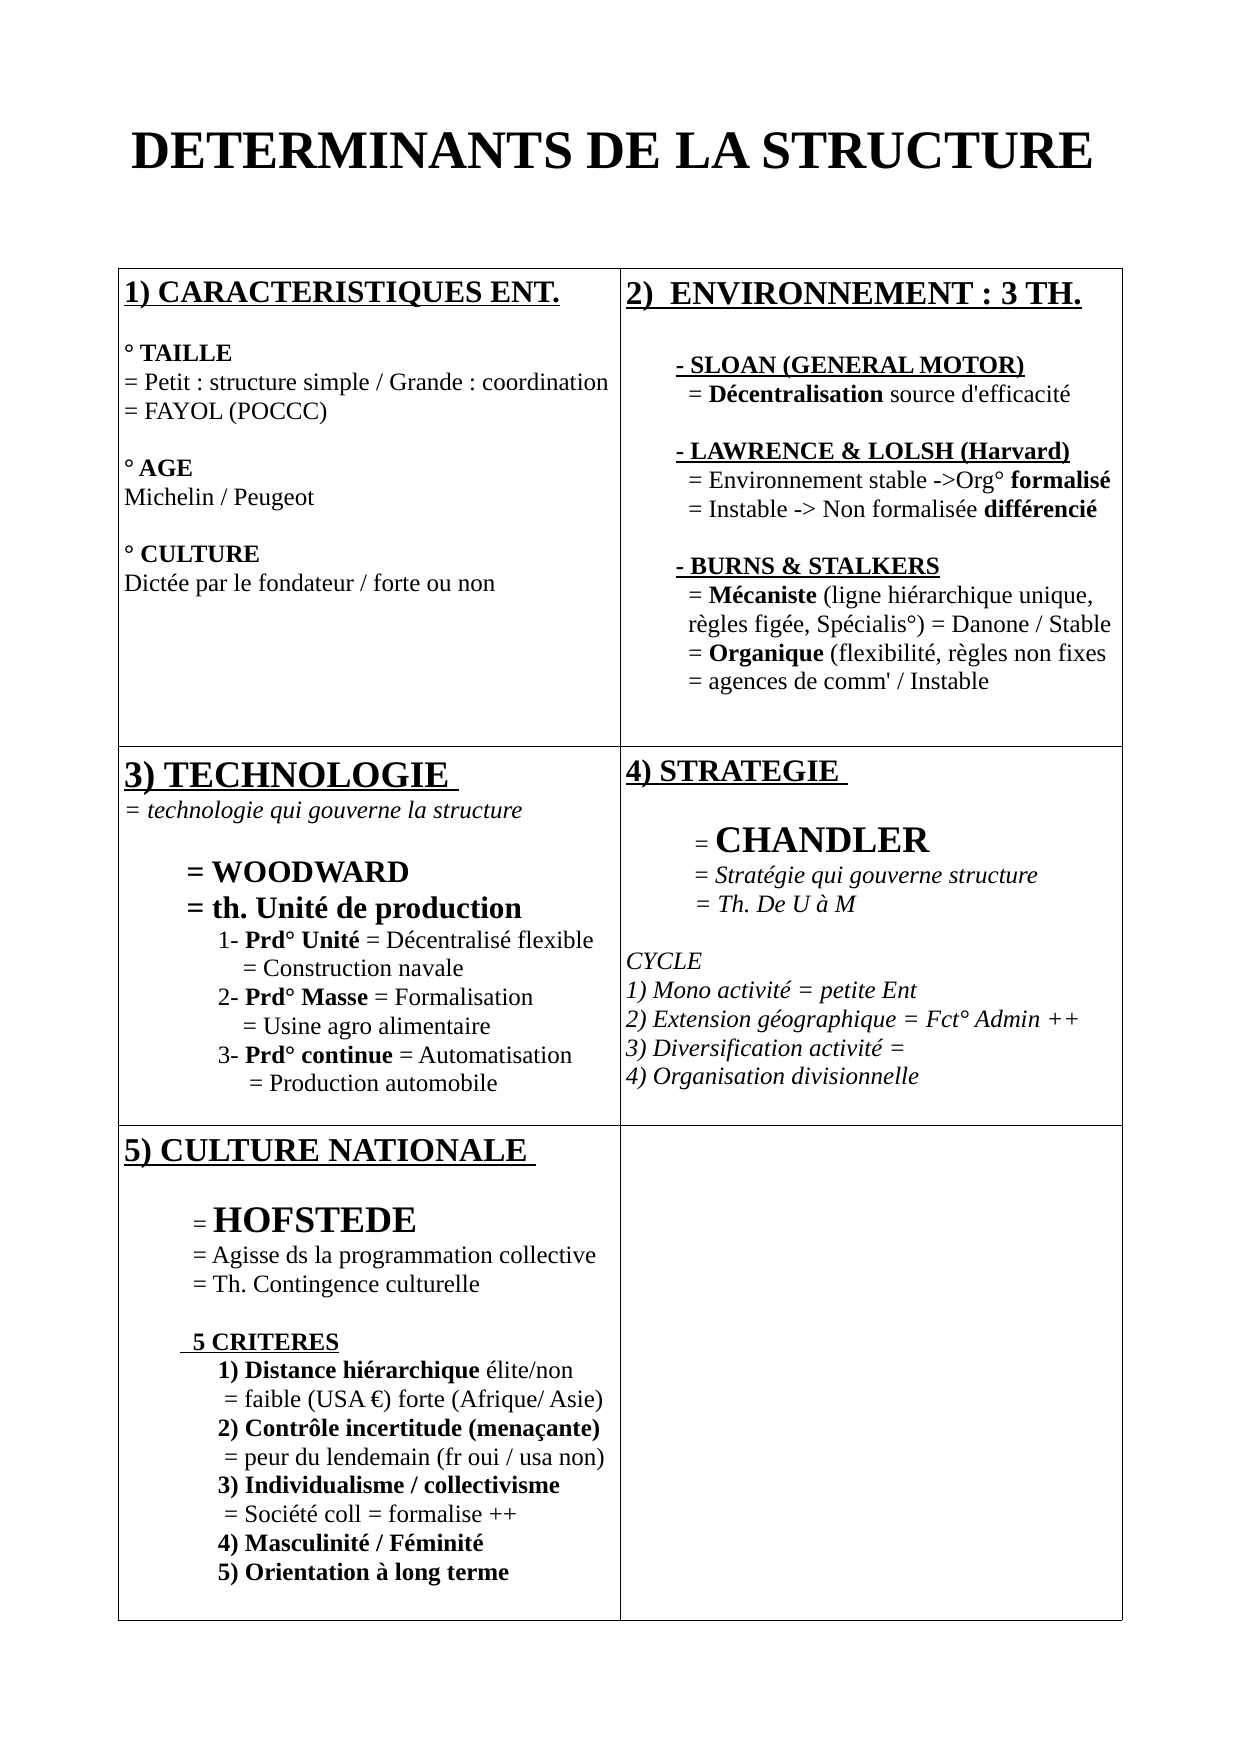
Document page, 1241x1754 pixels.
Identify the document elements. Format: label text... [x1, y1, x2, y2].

table_header 1) CARACTERISTIQUES ENT. ° TAILLE = Petit : structure simple / Grande : coordination = FAYOL (POCCC) ° AGE Michelin / Peugeot ° CULTURE Dictée par le fondateur / forte ou non [119, 269, 620, 746]
table_header 2) ENVIRONNEMENT : 3 TH. - SLOAN (GENERAL MOTOR) = Décentralisation source d'efficacité - LAWRENCE & LOLSH (Harvard) = Environnement stable ->Org° formalisé = Instable -> Non formalisée différencié - BURNS & STALKERS = Mécaniste (ligne hiérarchique unique, règles figée, Spécialis°) = Danone / Stable = Organique (flexibilité, règles non fixes = agences de comm' / Instable [621, 269, 1122, 746]
table_cell 5) CULTURE NATIONALE = HOFSTEDE = Agisse ds la programmation collective = Th. Contingence culturelle 5 CRITERES 1) Distance hiérarchique élite/non = faible (USA €) forte (Afrique/ Asie) 2) Contrôle incertitude (menaçante) = peur du lendemain (fr oui / usa non) 3) Individualisme / collectivisme = Société coll = formalise ++ 4) Masculinité / Féminité 5) Orientation à long terme [119, 1126, 620, 1620]
text DETERMINANTS DE LA STRUCTURE [118, 118, 1122, 180]
table_cell 4) STRATEGIE = CHANDLER = Stratégie qui gouverne structure = Th. De U à M CYCLE 1) Mono activité = petite Ent 2) Extension géographique = Fct° Admin ++ 3) Diversification activité = 4) Organisation divisionnelle [621, 747, 1122, 1124]
table_cell [621, 1126, 1122, 1620]
table_cell 3) TECHNOLOGIE = technologie qui gouverne la structure = WOODWARD = th. Unité de production 1- Prd° Unité = Décentralisé flexible = Construction navale 2- Prd° Masse = Formalisation = Usine agro alimentaire 3- Prd° continue = Automatisation = Production automobile [119, 747, 620, 1124]
